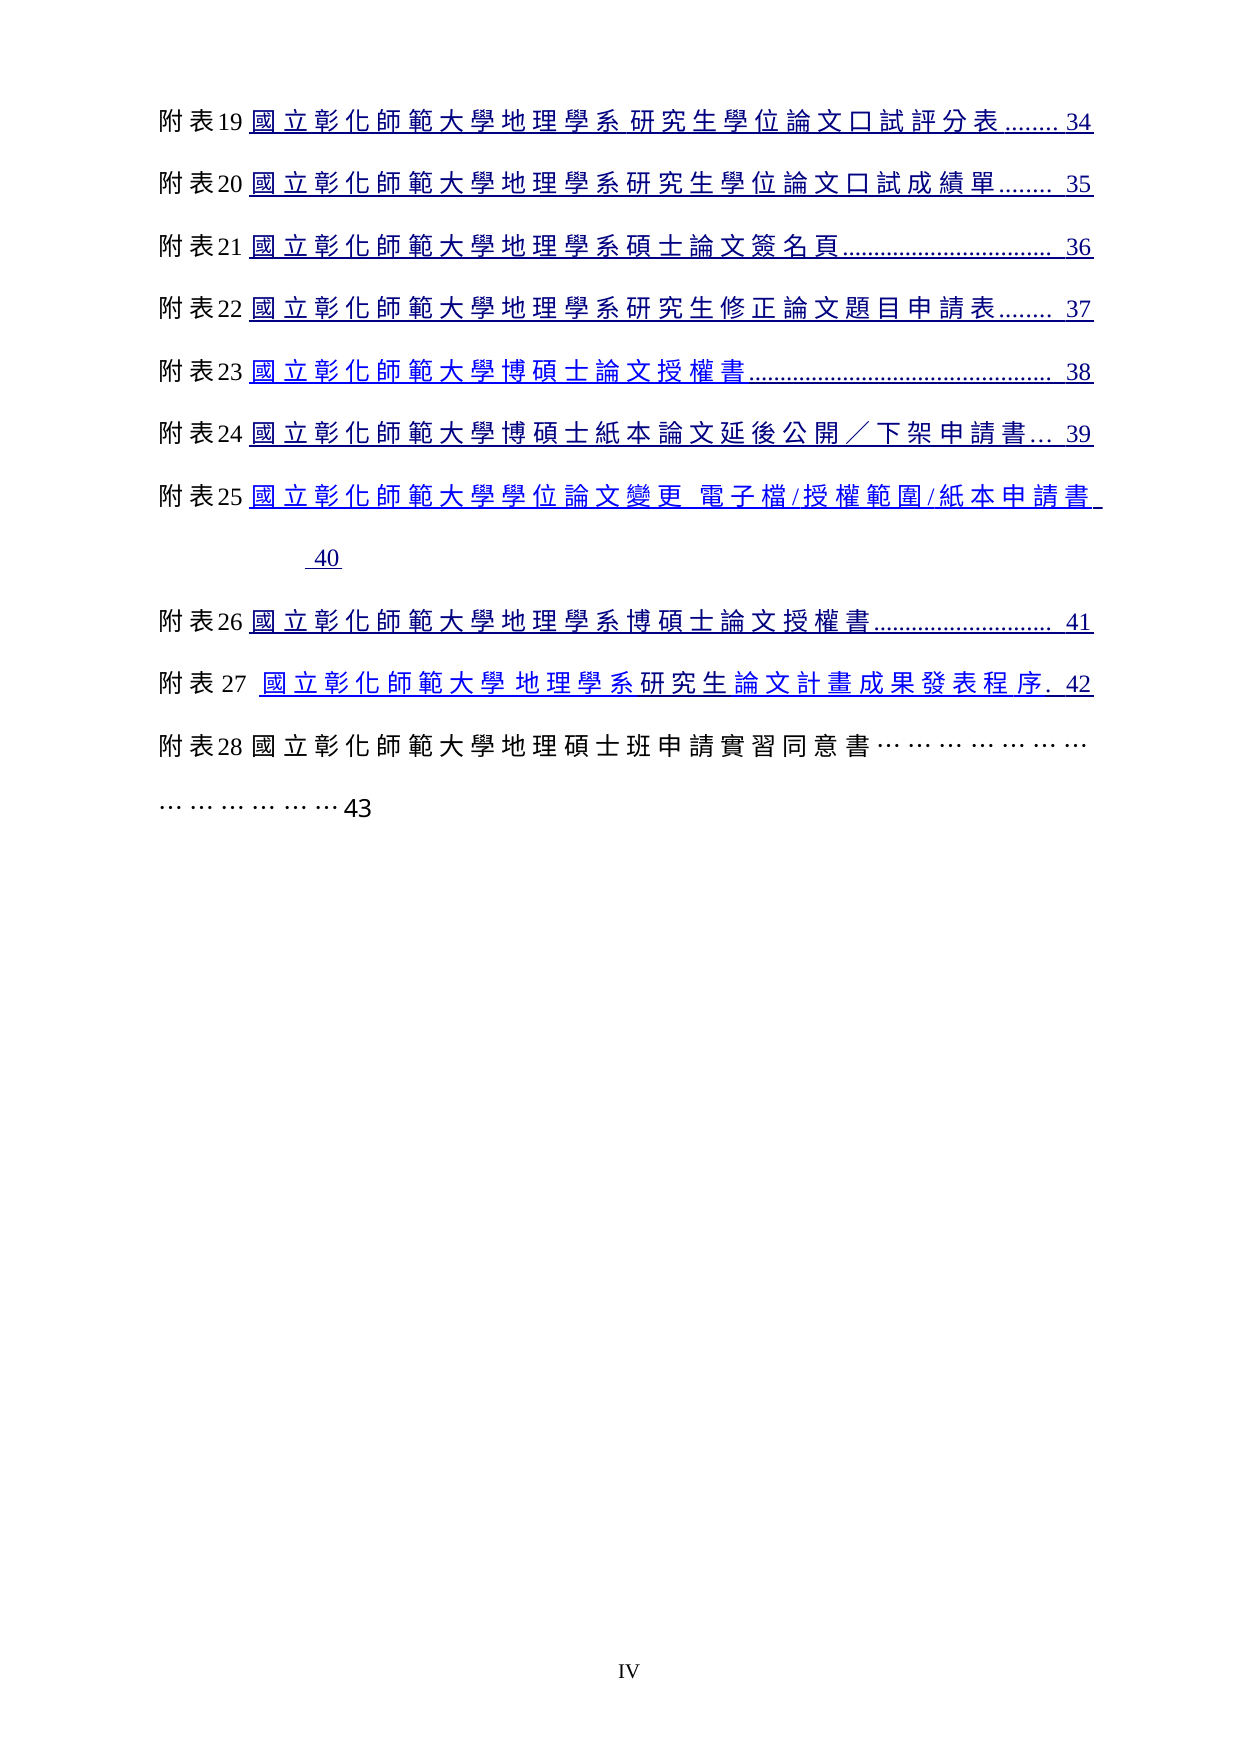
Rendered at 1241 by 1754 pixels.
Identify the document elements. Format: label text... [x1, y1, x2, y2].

text 附表23 國立彰化師範大學博碩士論文授權書 38 [155, 328, 1103, 390]
text 附表26 國立彰化師範大學地理學系博碩士論文授權書 41 [155, 578, 1103, 640]
text 附表24 國立彰化師範大學博碩士紙本論文延後公開／下架申請書 39 [155, 390, 1103, 453]
text 附表22 國立彰化師範大學地理學系研究生修正論文題目申請表 37 [155, 265, 1103, 328]
text 附表20 國立彰化師範大學地理學系研究生學位論文口試成績單 35 [155, 140, 1103, 203]
text 附表28 國立彰化師範大學地理碩士班申請實習同意書…………………………………43 [155, 703, 1103, 828]
text 附表19 國立彰化師範大學地理學系研究生學位論文口試評分表 34 [155, 78, 1103, 140]
text 附表25 國立彰化師範大學學位論文變更 電子檔/授權範圍/紙本申請書 40 [155, 453, 1103, 578]
text 附表27 國立彰化師範大學地理學系研究生論文計畫成果發表程序 42 [155, 640, 1103, 703]
text 附表21 國立彰化師範大學地理學系碩士論文簽名頁 36 [155, 203, 1103, 265]
